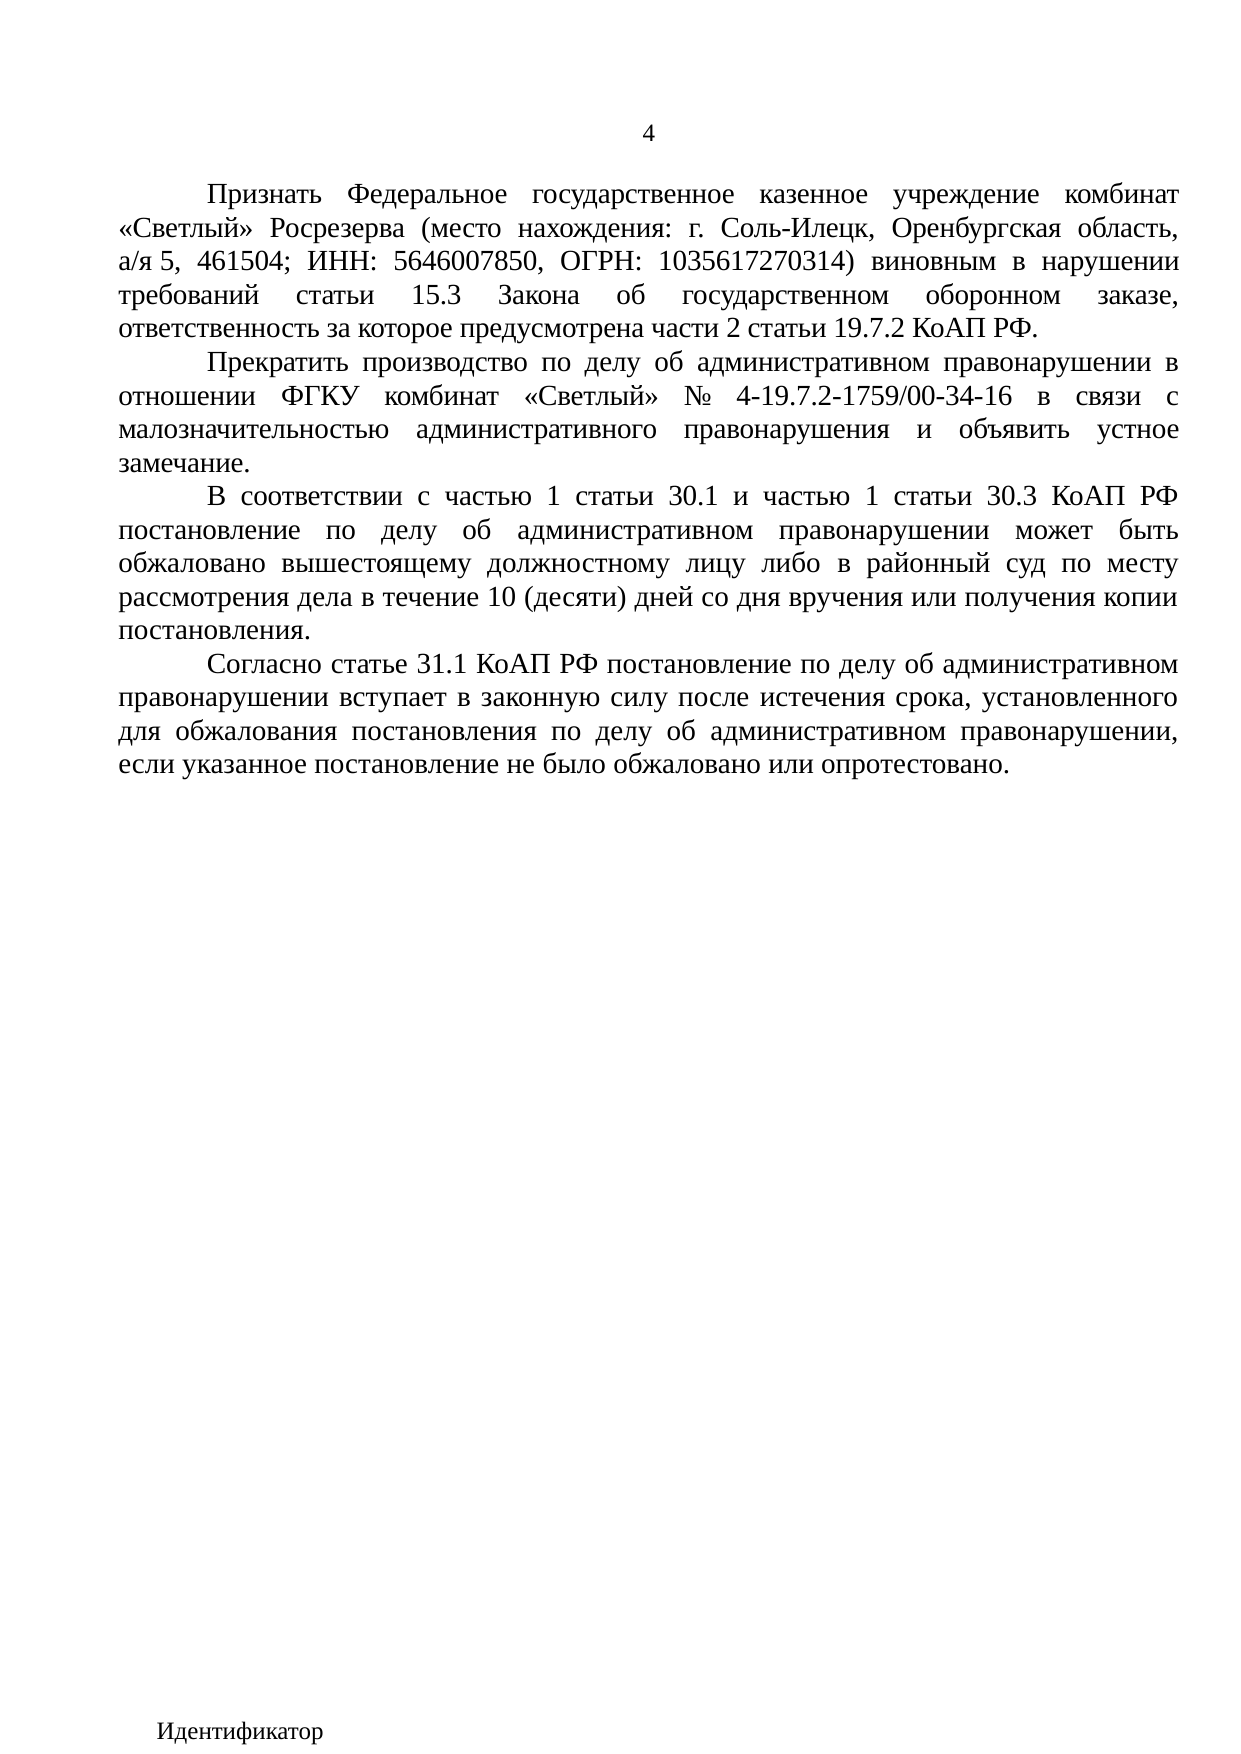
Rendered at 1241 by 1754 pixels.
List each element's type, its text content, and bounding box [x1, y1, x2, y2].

text Согласно статье 31.1 КоАП РФ постановление по делу об административном правонарушении вступает в законную силу после истечения срока, установленного для обжалования постановления по делу об административном правонарушении, если указанное постановление не было обжаловано или опротестовано. [118, 646, 1179, 780]
text Прекратить производство по делу об административном правонарушении в отношении ФГКУ комбинат «Светлый» № 4-19.7.2-1759/00-34-16 в связи с малозначительностью административного правонарушения и объявить устное замечание. [118, 344, 1179, 478]
text Признать Федеральное государственное казенное учреждение комбинат «Светлый» Росрезерва (место нахождения: г. Соль-Илецк, Оренбургская область, а/я 5, 461504; ИНН: 5646007850, ОГРН: 1035617270314) виновным в нарушении требований статьи 15.3 Закона об государственном оборонном заказе, ответственность за которое предусмотрена части 2 статьи 19.7.2 КоАП РФ. [118, 176, 1179, 344]
text В соответствии с частью 1 статьи 30.1 и частью 1 статьи 30.3 КоАП РФ постановление по делу об административном правонарушении может быть обжаловано вышестоящему должностному лицу либо в районный суд по месту рассмотрения дела в течение 10 (десяти) дней со дня вручения или получения копии постановления. [118, 478, 1179, 646]
